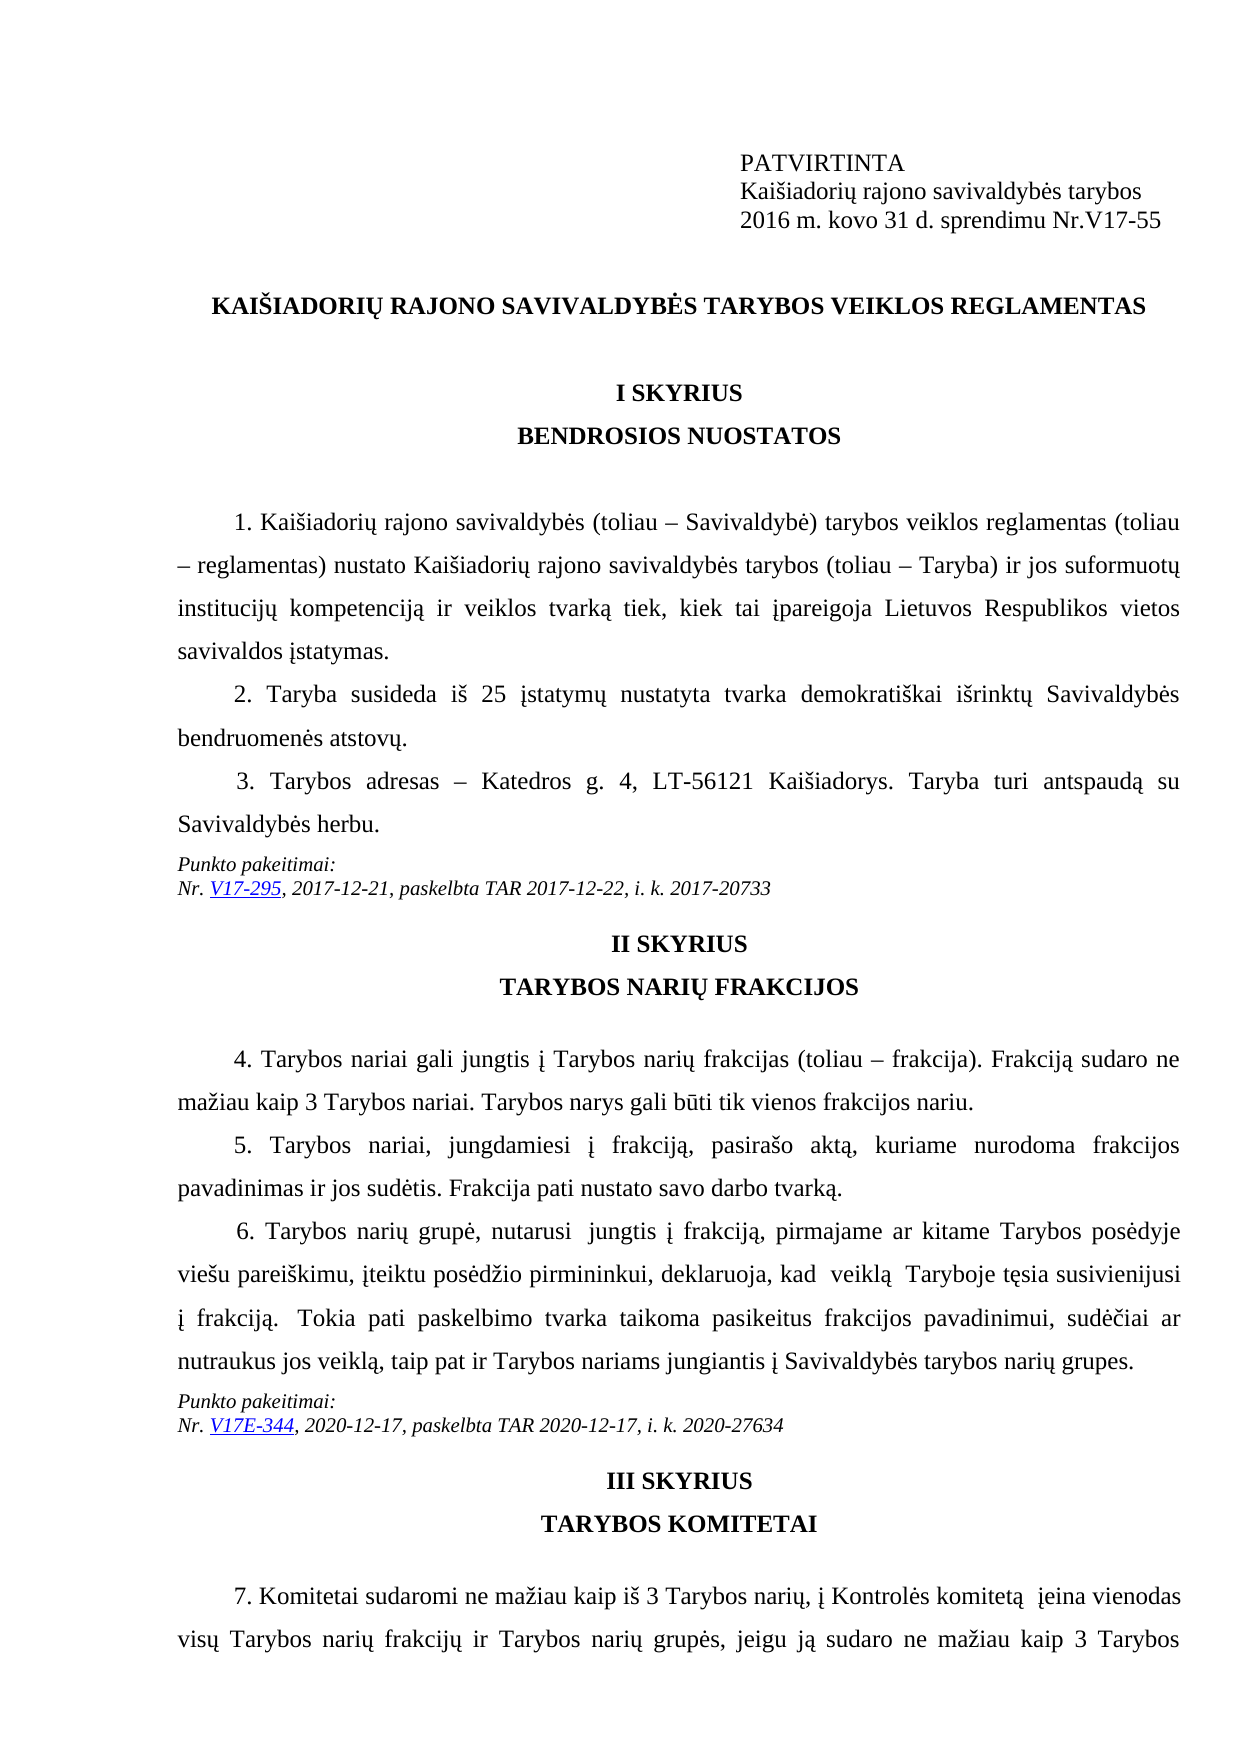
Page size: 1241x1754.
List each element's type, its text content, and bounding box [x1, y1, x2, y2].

text 7. Komitetai sudaromi ne mažiau kaip iš 3 Tarybos narių, į Kontrolės komitetą įeina vienodas visų Tarybos narių frakcijų ir Tarybos narių grupės, jeigu ją sudaro ne mažiau kaip 3 Tarybos [177, 1581, 1181, 1653]
text KAIŠIADORIŲ RAJONO SAVIVALDYBĖS TARYBOS VEIKLOS REGLAMENTAS [177, 291, 1181, 320]
text II SKYRIUS [177, 929, 1181, 958]
text 3. Tarybos adresas – Katedros g. 4, LT-56121 Kaišiadorys. Taryba turi antspaudą su Savivaldybės herbu. [177, 766, 1181, 838]
text Punkto pakeitimai: [177, 852, 1181, 876]
text 1. Kaišiadorių rajono savivaldybės (toliau – Savivaldybė) tarybos veiklos reglamentas (toliau – reglamentas) nustato Kaišiadorių rajono savivaldybės tarybos (toliau – Taryba) ir jos suformuotų institucijų kompetenciją ir veiklos tvarką tiek, kiek tai įpareigoja Lietuvos Respublikos vietos savivaldos įstatymas. [177, 507, 1181, 665]
text Punkto pakeitimai: [177, 1389, 1181, 1413]
text 4. Tarybos nariai gali jungtis į Tarybos narių frakcijas (toliau – frakcija). Frakciją sudaro ne mažiau kaip 3 Tarybos nariai. Tarybos narys gali būti tik vienos frakcijos nariu. [177, 1044, 1181, 1116]
text TARYBOS NARIŲ FRAKCIJOS [177, 972, 1181, 1001]
subtitle TARYBOS KOMITETAI [177, 1509, 1181, 1538]
text PATVIRTINTA [623, 148, 1181, 176]
subtitle III SKYRIUS [177, 1466, 1181, 1494]
text Nr. V17E-344, 2020-12-17, paskelbta TAR 2020-12-17, i. k. 2020-27634 [177, 1413, 1181, 1437]
text Nr. V17-295, 2017-12-21, paskelbta TAR 2017-12-22, i. k. 2017-20733 [177, 876, 1181, 900]
text I SKYRIUS [177, 378, 1181, 406]
text BENDROSIOS NUOSTATOS [177, 421, 1181, 449]
text 5. Tarybos nariai, jungdamiesi į frakciją, pasirašo aktą, kuriame nurodoma frakcijos pavadinimas ir jos sudėtis. Frakcija pati nustato savo darbo tvarką. [177, 1130, 1181, 1202]
text Kaišiadorių rajono savivaldybės tarybos [605, 176, 1181, 205]
text 6. Tarybos narių grupė, nutarusi jungtis į frakciją, pirmajame ar kitame Tarybos posėdyje viešu pareiškimu, įteiktu posėdžio pirmininkui, deklaruoja, kad veiklą Taryboje tęsia susivienijusi į frakciją. Tokia pati paskelbimo tvarka taikoma pasikeitus frakcijos pavadinimui, sudėčiai ar nutraukus jos veiklą, taip pat ir Tarybos nariams jungiantis į Savivaldybės tarybos narių grupes. [177, 1216, 1181, 1374]
text 2016 m. kovo 31 d. sprendimu Nr.V17-55 [605, 205, 1181, 234]
text 2. Taryba susideda iš 25 įstatymų nustatyta tvarka demokratiškai išrinktų Savivaldybės bendruomenės atstovų. [177, 679, 1181, 751]
